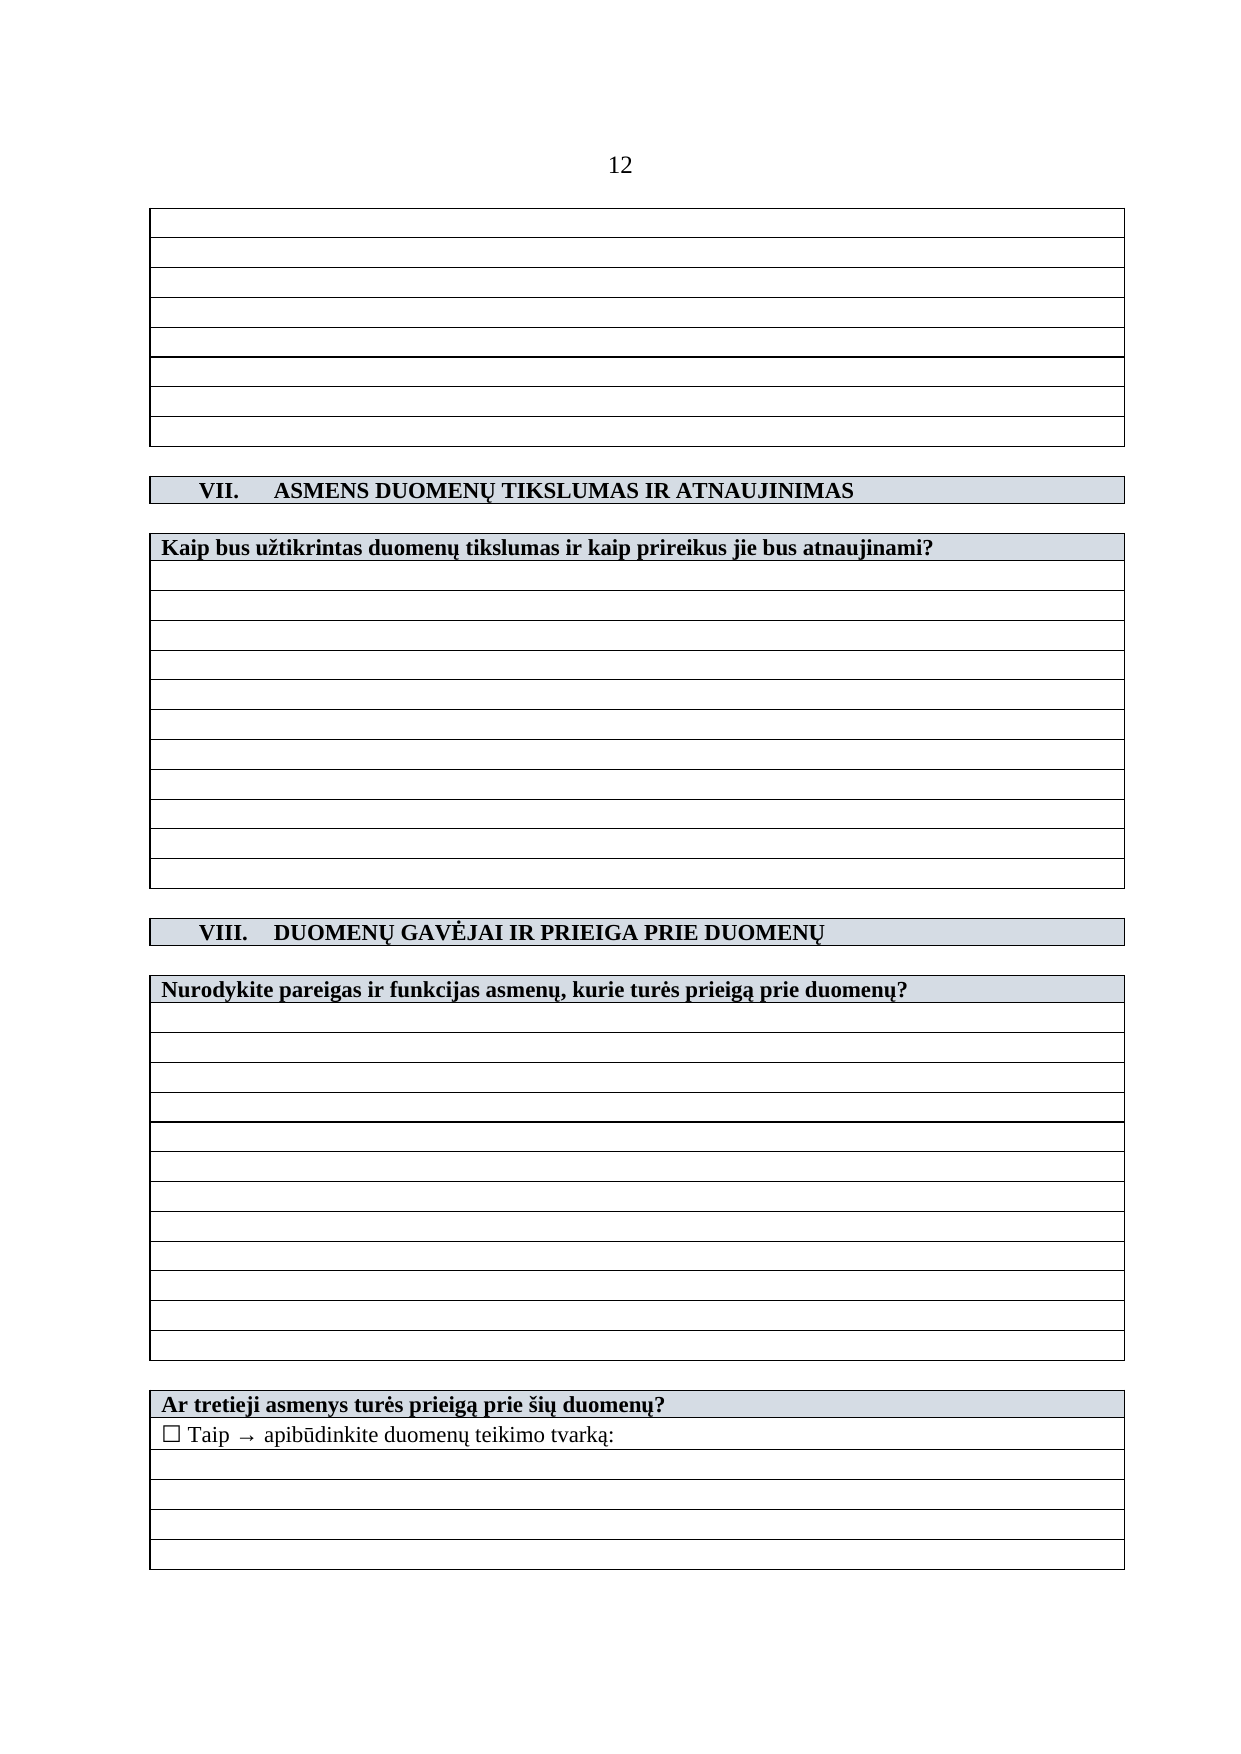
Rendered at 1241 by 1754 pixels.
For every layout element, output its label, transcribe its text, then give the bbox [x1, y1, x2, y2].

table_cell [151, 651, 1124, 679]
table_cell [151, 358, 1124, 386]
table_cell [151, 740, 1124, 769]
table_cell [151, 829, 1124, 858]
table_cell [151, 417, 1124, 446]
table_cell [151, 1510, 1124, 1539]
table_cell [151, 268, 1124, 297]
table_cell [151, 1063, 1124, 1092]
table_cell [151, 1212, 1124, 1241]
table_cell [151, 770, 1124, 798]
table_cell [151, 561, 1124, 590]
table_cell [151, 1242, 1124, 1270]
table_cell [151, 1301, 1124, 1330]
table_cell [151, 209, 1124, 237]
table_cell [151, 1540, 1124, 1568]
table_header Kaip bus užtikrintas duomenų tikslumas ir kaip prireikus jie bus atnaujinami? [151, 534, 1124, 560]
table_cell [151, 1480, 1124, 1509]
table_cell [151, 298, 1124, 327]
table_header Ar tretieji asmenys turės prieigą prie šių duomenų? [151, 1391, 1124, 1417]
table_cell [151, 1033, 1124, 1062]
table_cell [151, 859, 1124, 888]
table_cell [151, 1271, 1124, 1300]
table_cell [151, 1152, 1124, 1181]
table_header Nurodykite pareigas ir funkcijas asmenų, kurie turės prieigą prie duomenų? [151, 976, 1124, 1002]
table_cell [151, 710, 1124, 739]
table_cell [151, 328, 1124, 356]
table_cell [151, 1123, 1124, 1151]
table_header VIII. DUOMENŲ GAVĖJAI IR PRIEIGA PRIE DUOMENŲ [151, 919, 1124, 945]
table_cell [151, 680, 1124, 709]
table_cell [151, 238, 1124, 267]
table_header VII. ASMENS DUOMENŲ TIKSLUMAS IR ATNAUJINIMAS [151, 477, 1124, 503]
table_cell [151, 387, 1124, 416]
table_cell [151, 1331, 1124, 1360]
table_cell [151, 621, 1124, 649]
table_cell [151, 1003, 1124, 1032]
table_cell [151, 591, 1124, 620]
table_cell [151, 1182, 1124, 1211]
table_cell ☐ Taip → apibūdinkite duomenų teikimo tvarką: [151, 1418, 1124, 1449]
table_cell [151, 1450, 1124, 1479]
table_cell [151, 800, 1124, 828]
table_cell [151, 1093, 1124, 1121]
